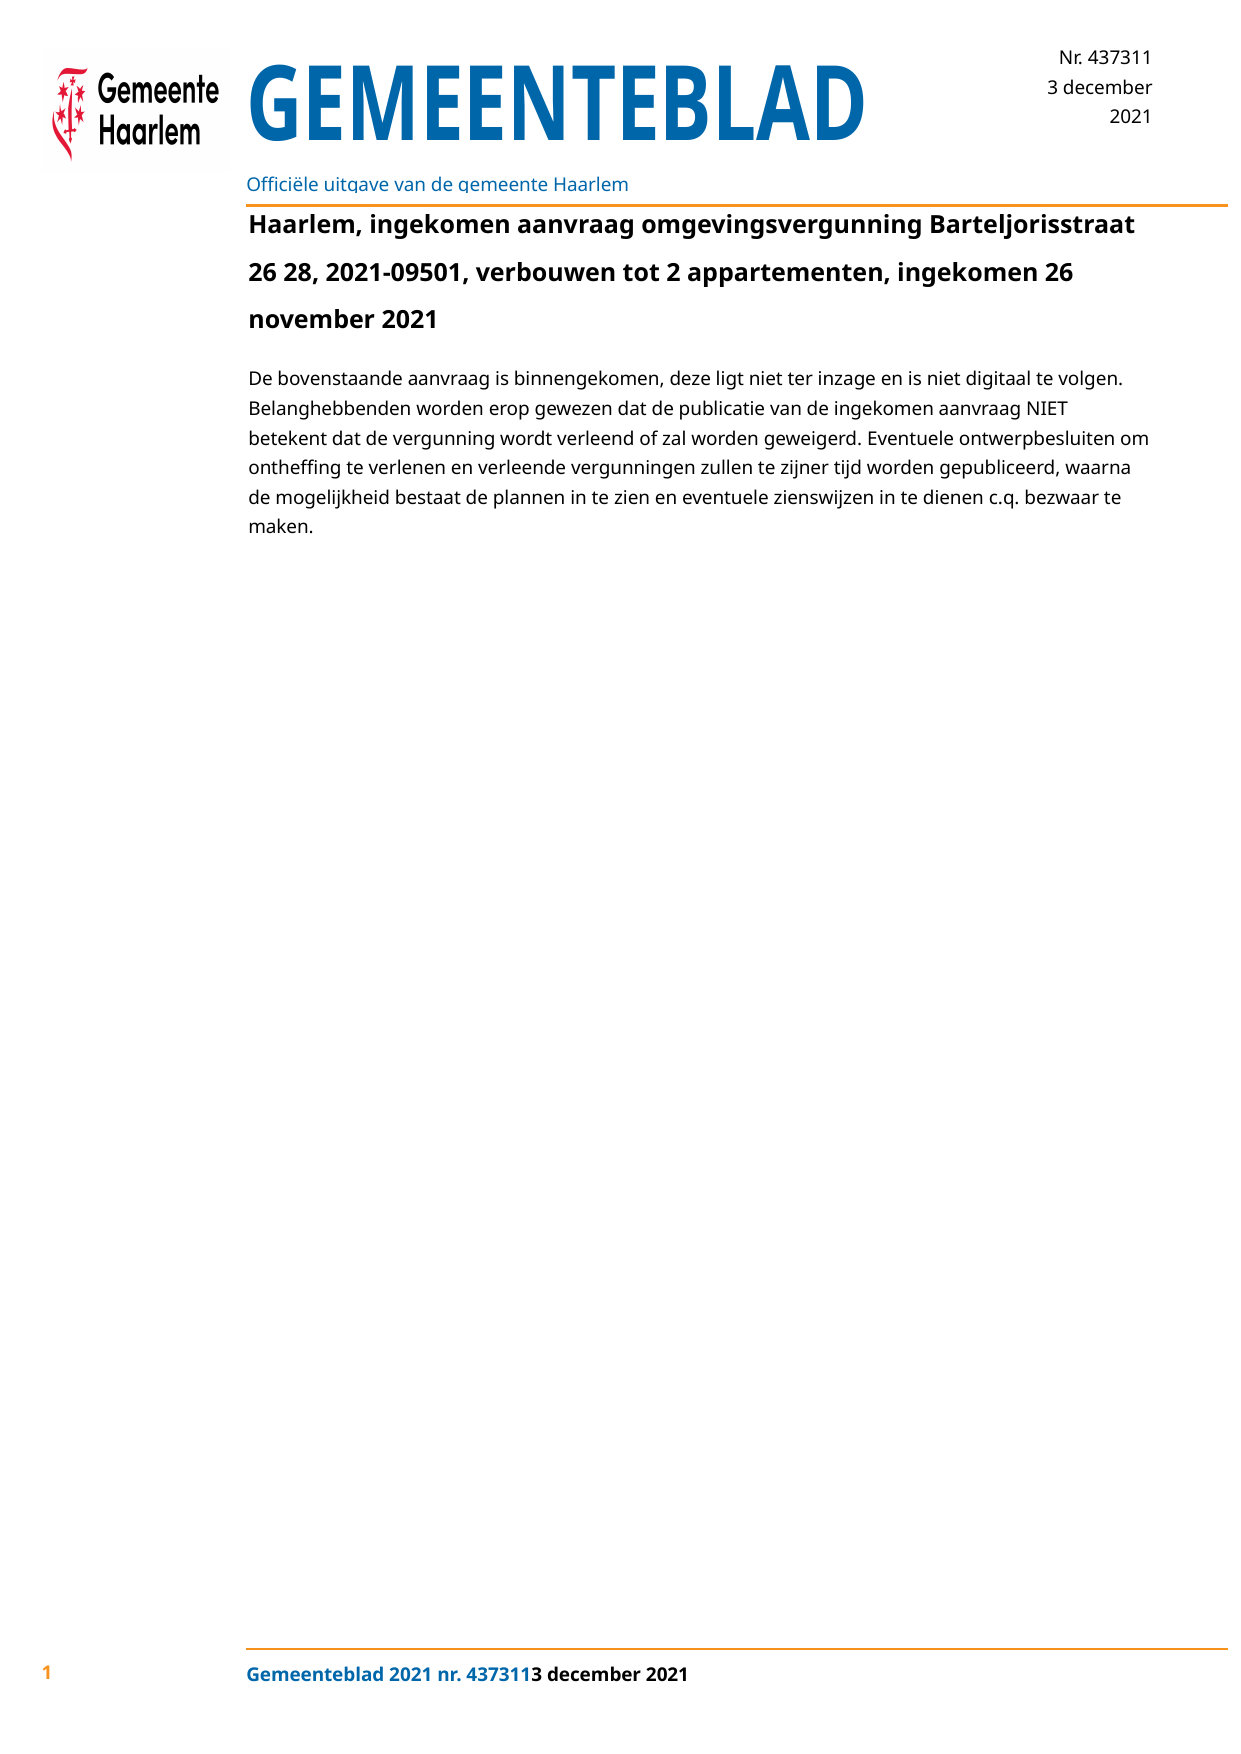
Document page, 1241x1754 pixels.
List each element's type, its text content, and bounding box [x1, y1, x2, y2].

text De bovenstaande aanvraag is binnengekomen, deze ligt niet ter inzage en is niet digitaal te volgen. Belanghebbenden worden erop gewezen dat de publicatie van de ingekomen aanvraag NIET betekent dat de vergunning wordt verleend of zal worden geweigerd. Eventuele ontwerpbesluiten om ontheffing te verlenen en verleende vergunningen zullen te zijner tijd worden gepubliceerd, waarna de mogelijkheid bestaat de plannen in te zien en eventuele zienswijzen in te dienen c.q. bezwaar te maken. [248, 366, 1152, 539]
picture [41, 47, 231, 172]
text Haarlem, ingekomen aanvraag omgevingsvergunning Barteljorisstraat 26 28, 2021-09501, verbouwen tot 2 appartementen, ingekomen 26 november 2021 [248, 207, 1152, 336]
